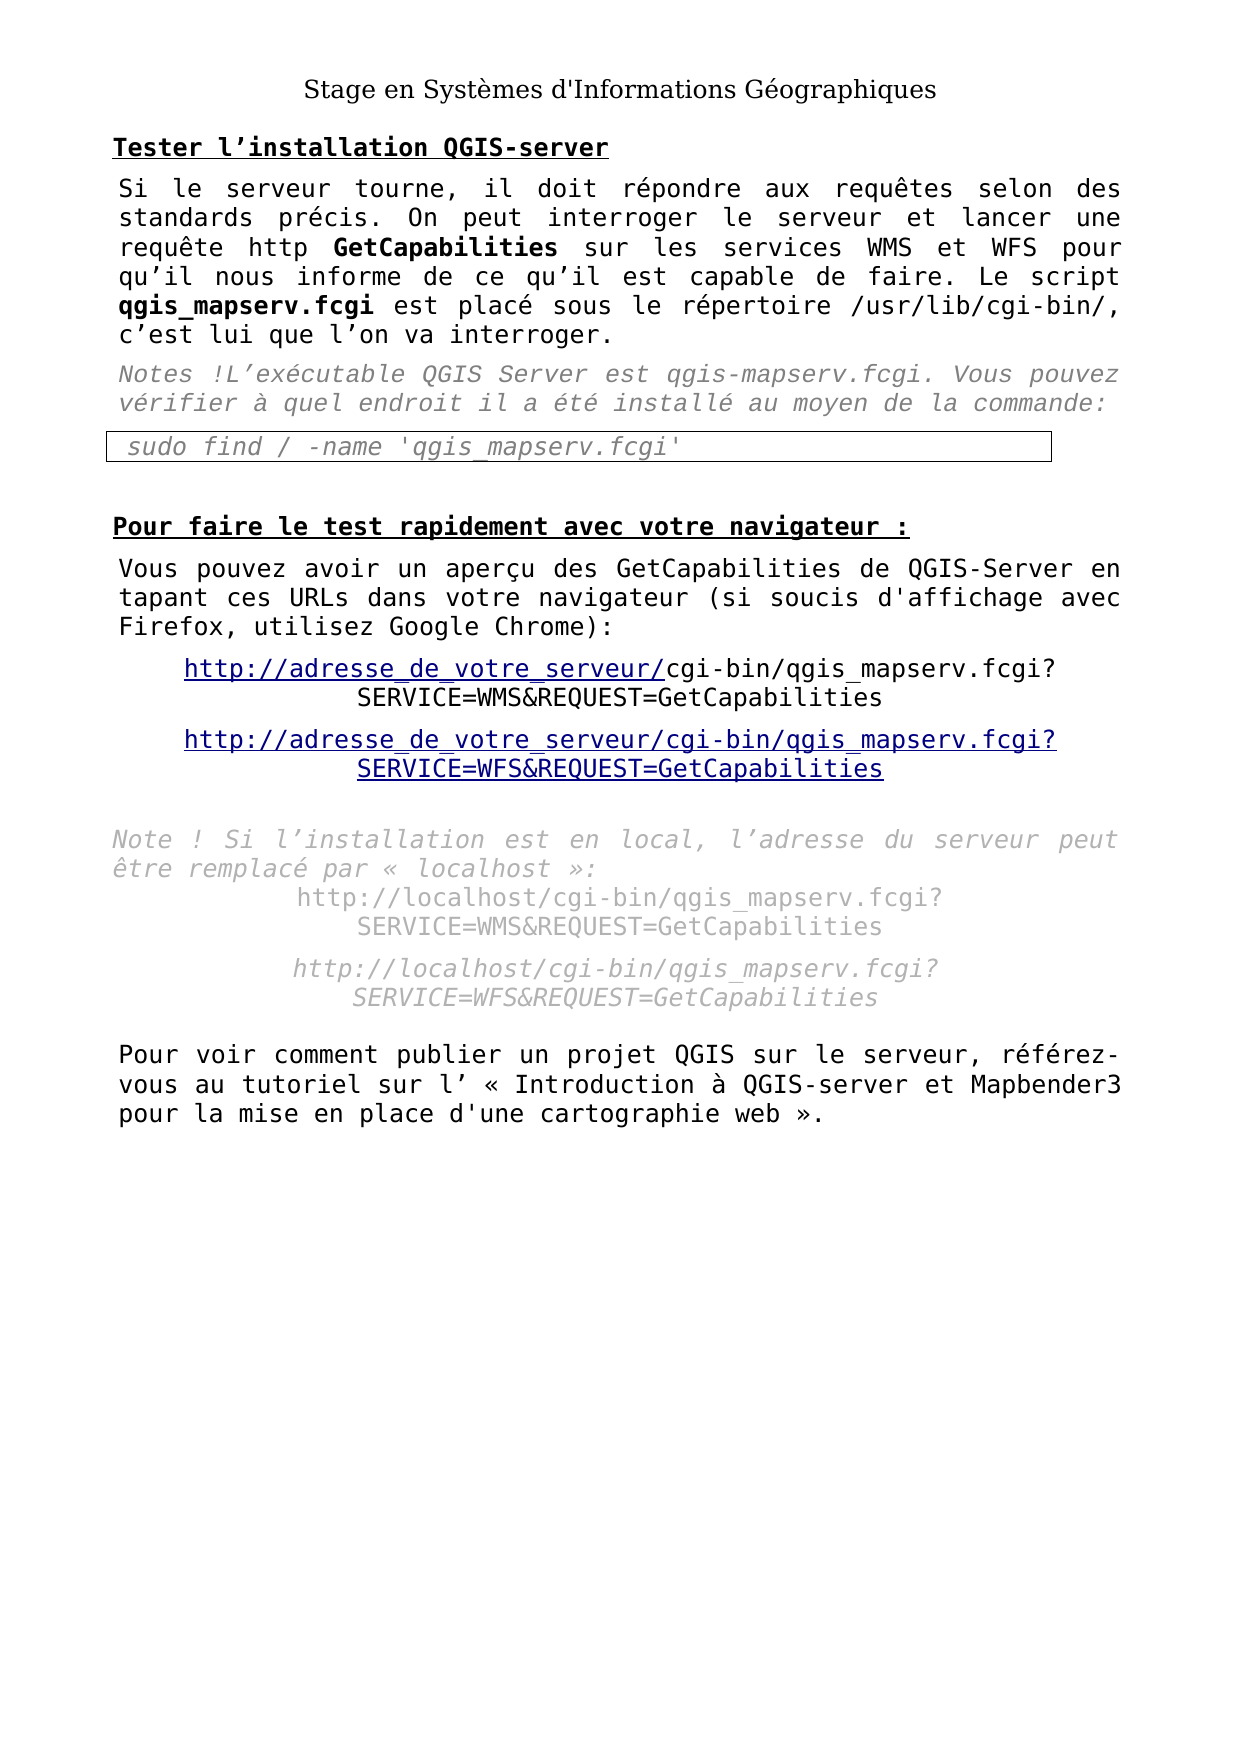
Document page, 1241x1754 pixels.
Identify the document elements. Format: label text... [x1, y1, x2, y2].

subtitle Tester l’installation QGIS-server [112, 133, 1122, 162]
text http://localhost/cgi-bin/qgis_mapserv.fcgi?SERVICE=WMS&REQUEST=GetCapabilities [118, 883, 1122, 941]
table_header sudo find / -name 'qgis_mapserv.fcgi' [107, 432, 1051, 461]
text http://localhost/cgi-bin/qgis_mapserv.fcgi?SERVICE=WFS&REQUEST=GetCapabilities [112, 954, 1122, 1012]
text Note ! Si l’installation est en local, l’adresse du serveur peut être remplacé par « localhost »: [112, 825, 1122, 883]
text Si le serveur tourne, il doit répondre aux requêtes selon des standards précis. On peut interroger le serveur et lancer une requête http GetCapabilities sur les services WMS et WFS pour qu’il nous informe de ce qu’il est capable de faire. Le script qgis_mapserv.fcgi est placé sous le répertoire /usr/lib/cgi-bin/, c’est lui que l’on va interroger. [118, 174, 1122, 349]
text http://adresse_de_votre_serveur/cgi-bin/qgis_mapserv.fcgi?SERVICE=WMS&REQUEST=GetCapabilities [118, 654, 1122, 712]
text Vous pouvez avoir un aperçu des GetCapabilities de QGIS-Server en tapant ces URLs dans votre navigateur (si soucis d'affichage avec Firefox, utilisez Google Chrome): [118, 554, 1122, 641]
text Pour voir comment publier un projet QGIS sur le serveur, référez-vous au tutoriel sur l’ « Introduction à QGIS-server et Mapbender3 pour la mise en place d'une cartographie web ». [118, 1041, 1122, 1128]
text http://adresse_de_votre_serveur/cgi-bin/qgis_mapserv.fcgi?SERVICE=WFS&REQUEST=GetCapabilities [118, 725, 1122, 783]
text Notes !L’exécutable QGIS Server est qgis-mapserv.fcgi. Vous pouvez vérifier à quel endroit il a été installé au moyen de la commande: [118, 362, 1122, 418]
subtitle Pour faire le test rapidement avec votre navigateur : [112, 512, 1122, 541]
